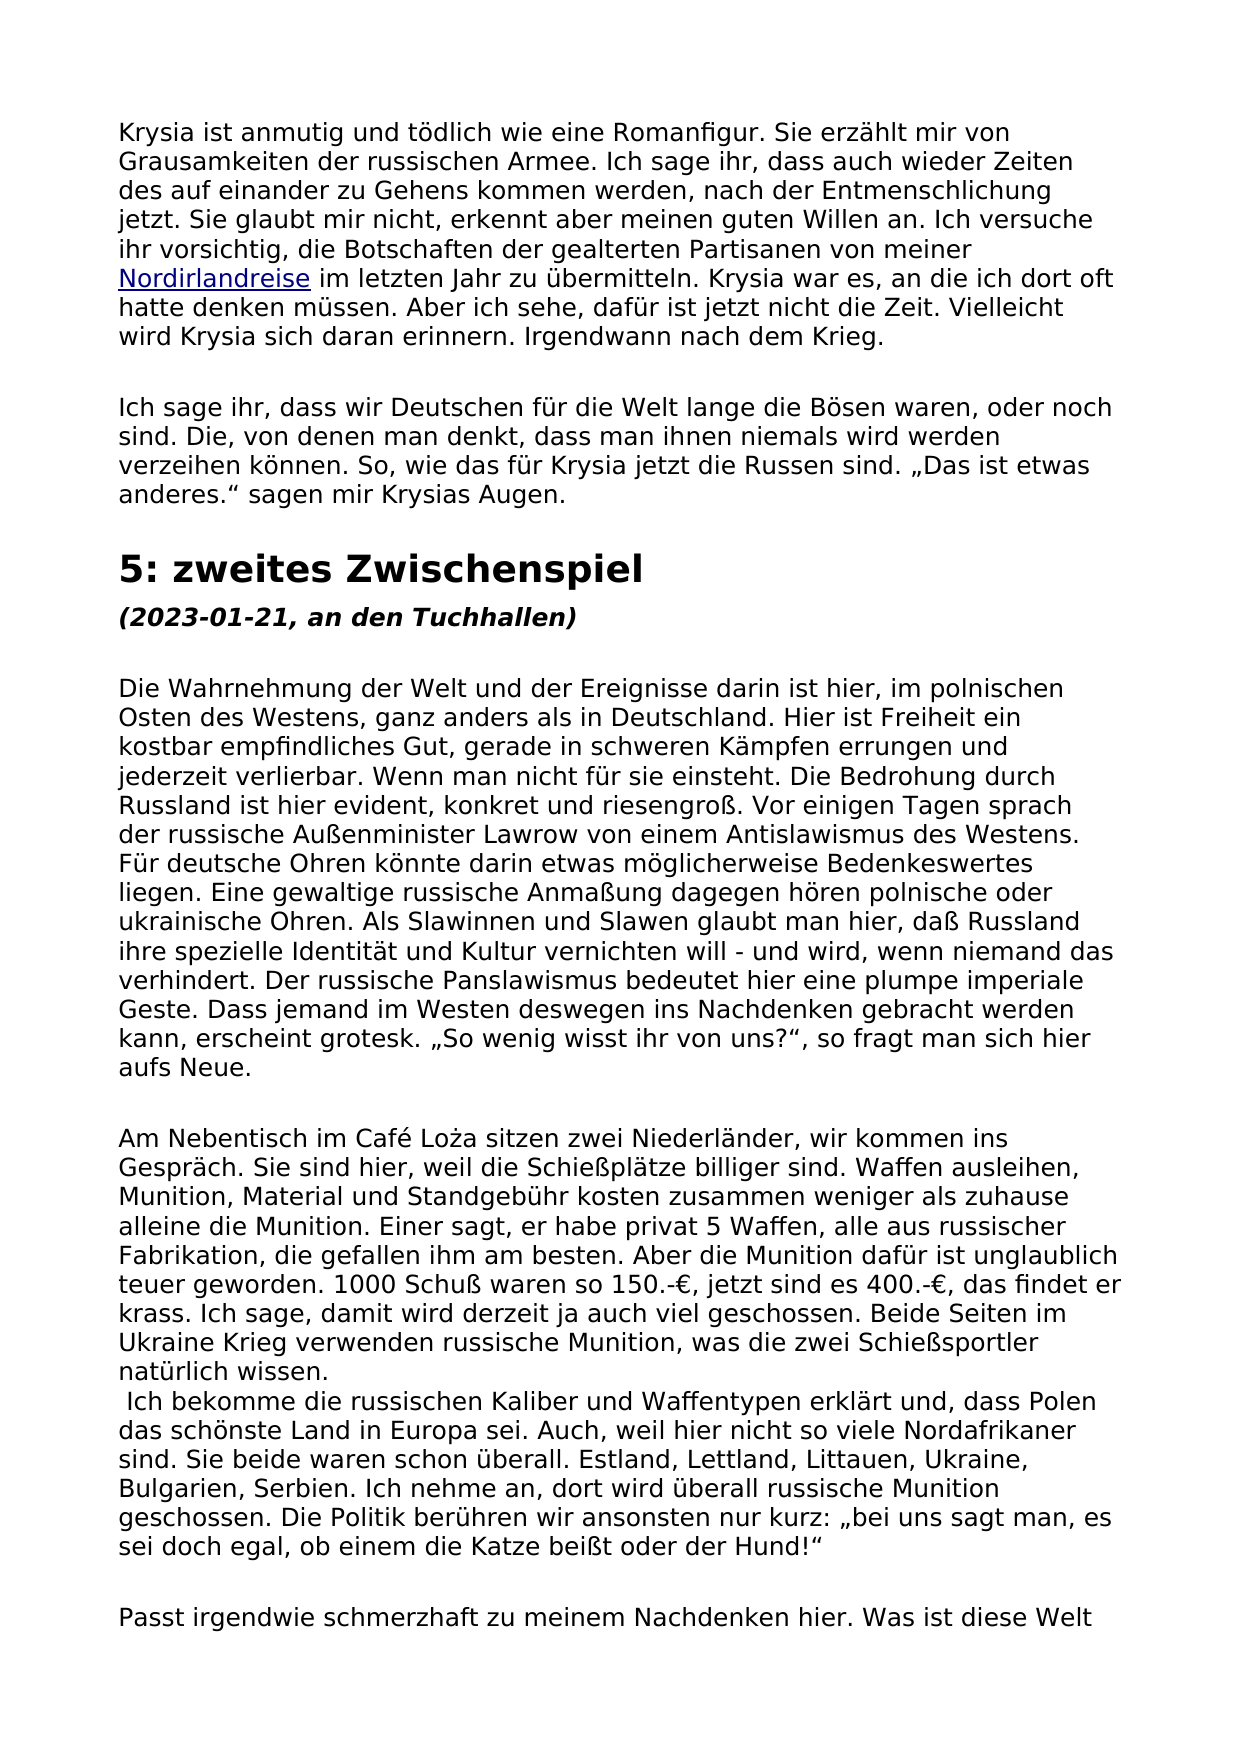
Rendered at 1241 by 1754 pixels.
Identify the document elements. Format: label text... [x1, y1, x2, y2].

text Die Wahrnehmung der Welt und der Ereignisse darin ist hier, im polnischen Osten des Westens, ganz anders als in Deutschland. Hier ist Freiheit ein kostbar empfindliches Gut, gerade in schweren Kämpfen errungen und jederzeit verlierbar. Wenn man nicht für sie einsteht. Die Bedrohung durch Russland ist hier evident, konkret und riesengroß. Vor einigen Tagen sprach der russische Außenminister Lawrow von einem Antislawismus des Westens. Für deutsche Ohren könnte darin etwas möglicherweise Bedenkeswertes liegen. Eine gewaltige russische Anmaßung dagegen hören polnische oder ukrainische Ohren. Als Slawinnen und Slawen glaubt man hier, daß Russland ihre spezielle Identität und Kultur vernichten will - und wird, wenn niemand das verhindert. Der russische Panslawismus bedeutet hier eine plumpe imperiale Geste. Dass jemand im Westen deswegen ins Nachdenken gebracht werden kann, erscheint grotesk. „So wenig wisst ihr von uns?“, so fragt man sich hier aufs Neue. [118, 674, 1122, 1112]
subtitle 5: zweites Zwischenspiel [118, 547, 1122, 591]
text Krysia ist anmutig und tödlich wie eine Romanfigur. Sie erzählt mir von Grausamkeiten der russischen Armee. Ich sage ihr, dass auch wieder Zeiten des auf einander zu Gehens kommen werden, nach der Entmenschlichung jetzt. Sie glaubt mir nicht, erkennt aber meinen guten Willen an. Ich versuche ihr vorsichtig, die Botschaften der gealterten Partisanen von meiner Nordirlandreise im letzten Jahr zu übermitteln. Krysia war es, an die ich dort oft hatte denken müssen. Aber ich sehe, dafür ist jetzt nicht die Zeit. Vielleicht wird Krysia sich daran erinnern. Irgendwann nach dem Krieg. [118, 118, 1122, 381]
text Passt irgendwie schmerzhaft zu meinem Nachdenken hier. Was ist diese Welt [118, 1603, 1122, 1633]
text Am Nebentisch im Café Loża sitzen zwei Niederländer, wir kommen ins Gespräch. Sie sind hier, weil die Schießplätze billiger sind. Waffen ausleihen, Munition, Material und Standgebühr kosten zusammen weniger als zuhause alleine die Munition. Einer sagt, er habe privat 5 Waffen, alle aus russischer Fabrikation, die gefallen ihm am besten. Aber die Munition dafür ist unglaublich teuer geworden. 1000 Schuß waren so 150.-€, jetzt sind es 400.-€, das findet er krass. Ich sage, damit wird derzeit ja auch viel geschossen. Beide Seiten im Ukraine Krieg verwenden russische Munition, was die zwei Schießsportler natürlich wissen. Ich bekomme die russischen Kaliber und Waffentypen erklärt und, dass Polen das schönste Land in Europa sei. Auch, weil hier nicht so viele Nordafrikaner sind. Sie beide waren schon überall. Estland, Lettland, Littauen, Ukraine, Bulgarien, Serbien. Ich nehme an, dort wird überall russische Munition geschossen. Die Politik berühren wir ansonsten nur kurz: „bei uns sagt man, es sei doch egal, ob einem die Katze beißt oder der Hund!“ [118, 1124, 1122, 1591]
text (2023-01-21, an den Tuchhallen) [118, 603, 1122, 662]
text Ich sage ihr, dass wir Deutschen für die Welt lange die Bösen waren, oder noch sind. Die, von denen man denkt, dass man ihnen niemals wird werden verzeihen können. So, wie das für Krysia jetzt die Russen sind. „Das ist etwas anderes.“ sagen mir Krysias Augen. [118, 393, 1122, 510]
